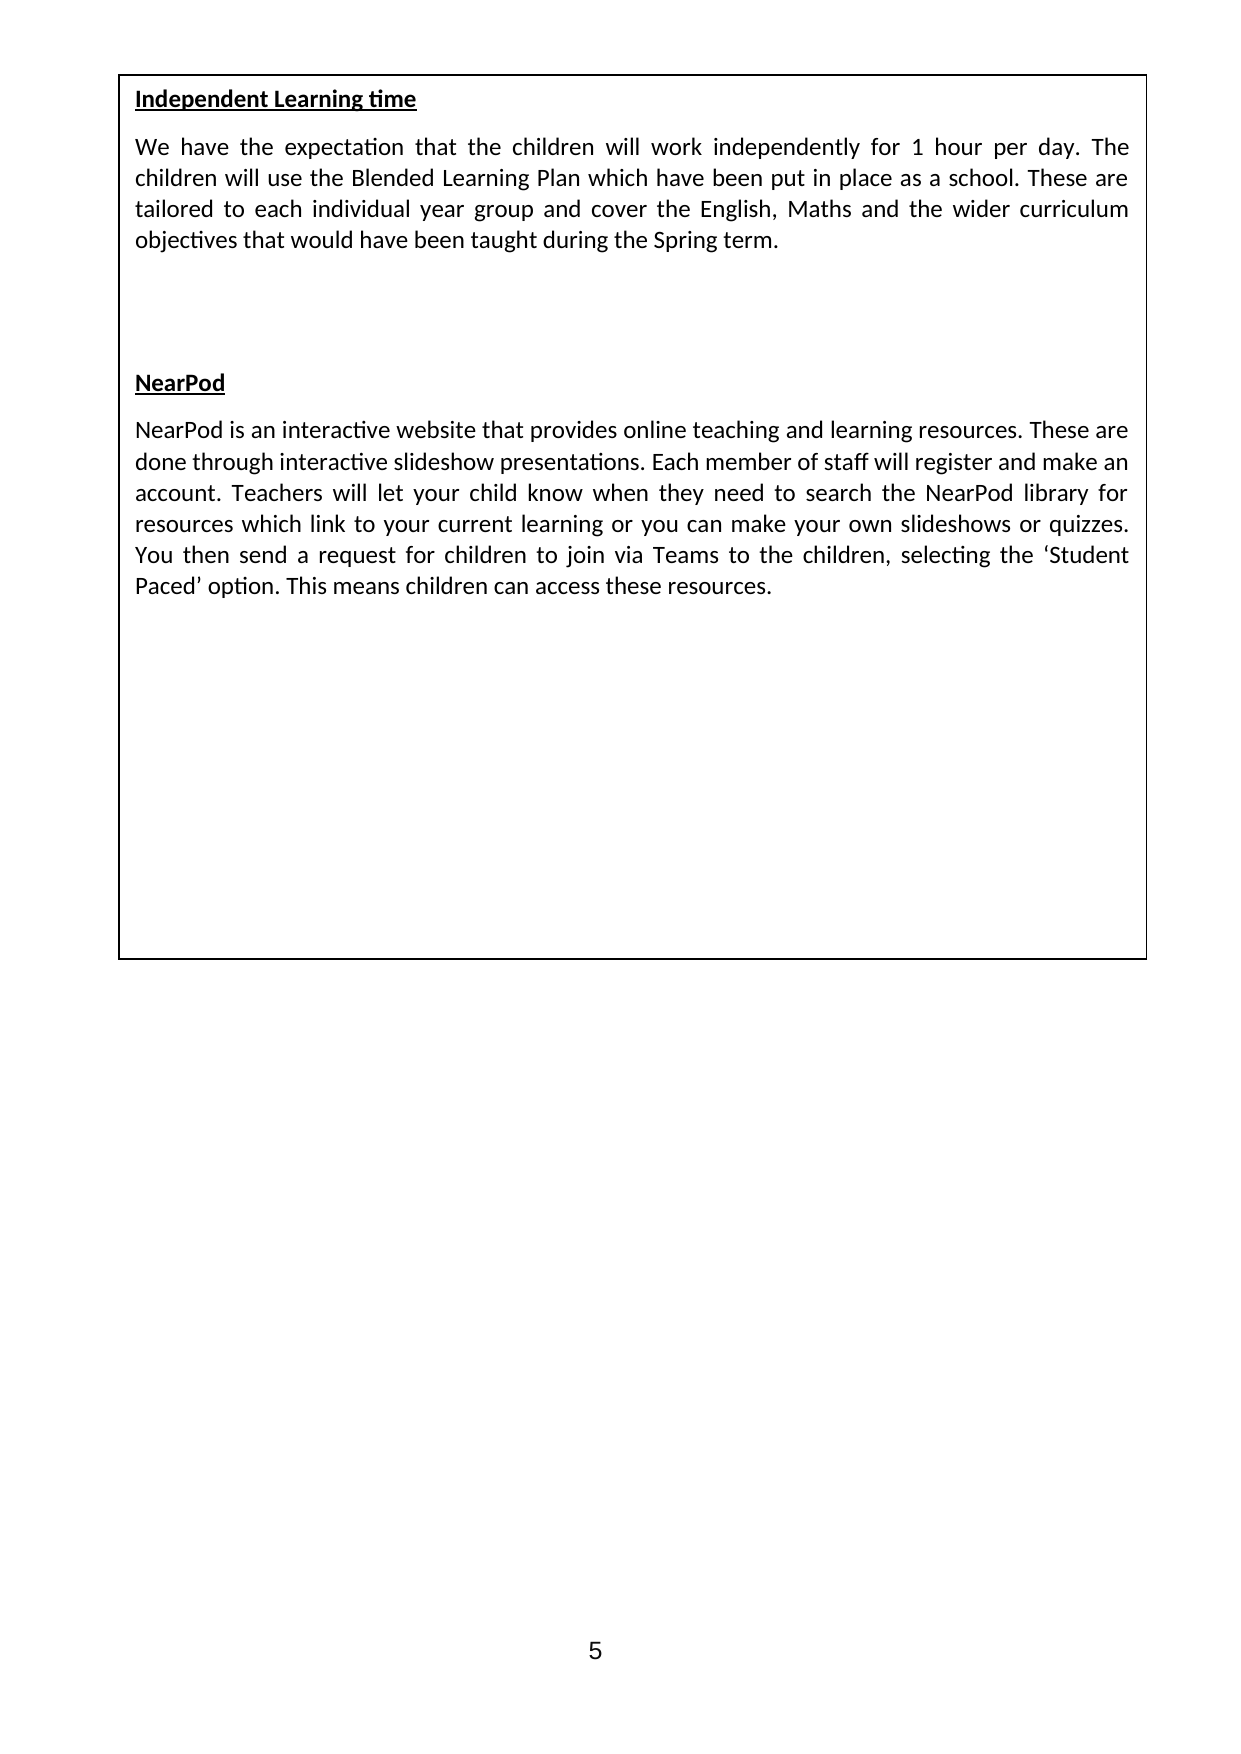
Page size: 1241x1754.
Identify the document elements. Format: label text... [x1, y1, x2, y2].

text NearPod is an interactive website that provides online teaching and learning resources. These are done through interactive slideshow presentations. Each member of staff will register and make an account. Teachers will let your child know when they need to search the NearPod library for resources which link to your current learning or you can make your own slideshows or quizzes. You then send a request for children to join via Teams to the children, selecting the ‘Student Paced’ option. This means children can access these resources. [135, 414, 1131, 600]
text We have the expectation that the children will work independently for 1 hour per day. The children will use the Blended Learning Plan which have been put in place as a school. These are tailored to each individual year group and cover the English, Maths and the wider curriculum objectives that would have been taught during the Spring term. [135, 131, 1131, 254]
text Independent Learning time [135, 83, 1131, 113]
text NearPod [135, 367, 1131, 397]
